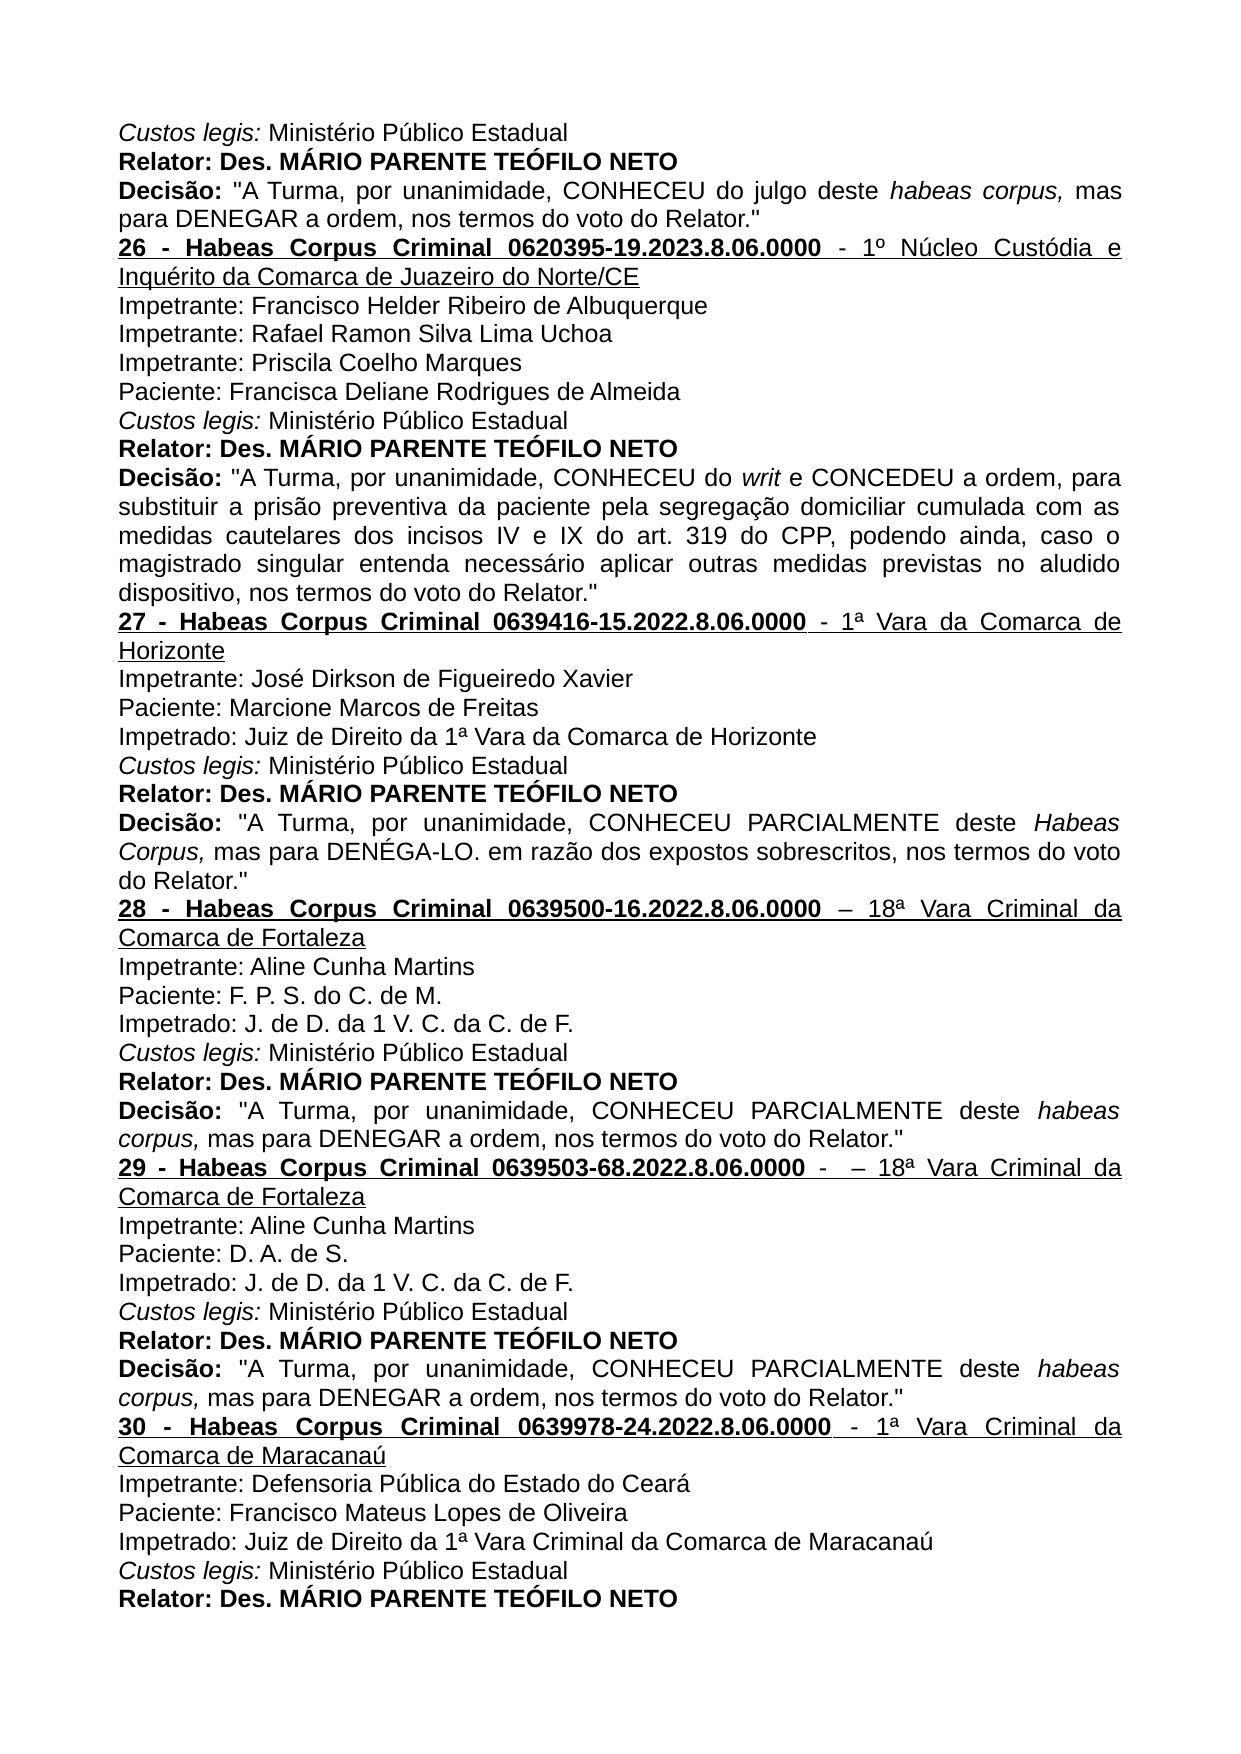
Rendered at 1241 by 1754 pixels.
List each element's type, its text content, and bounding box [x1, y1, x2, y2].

text Decisão: "A Turma, por unanimidade, CONHECEU PARCIALMENTE deste Habeas Corpus, mas para DENÉGA-LO. em razão dos expostos sobrescritos, nos termos do voto do Relator." [118, 808, 1122, 894]
text Relator: Des. MÁRIO PARENTE TEÓFILO NETO [118, 1326, 1122, 1354]
text 29 - Habeas Corpus Criminal 0639503-68.2022.8.06.0000 - – 18ª Vara Criminal da [118, 1153, 1122, 1178]
text Inquérito da Comarca de Juazeiro do Norte/CE [118, 259, 1122, 291]
text 27 - Habeas Corpus Criminal 0639416-15.2022.8.06.0000 - 1ª Vara da Comarca de [118, 607, 1122, 632]
text 26 - Habeas Corpus Criminal 0620395-19.2023.8.06.0000 - 1º Núcleo Custódia e [118, 233, 1122, 258]
text Custos legis: Ministério Público Estadual [118, 406, 1122, 434]
text Paciente: Francisco Mateus Lopes de Oliveira [118, 1498, 1122, 1527]
text 28 - Habeas Corpus Criminal 0639500-16.2022.8.06.0000 – 18ª Vara Criminal da [118, 894, 1122, 919]
text Decisão: "A Turma, por unanimidade, CONHECEU do julgo deste habeas corpus, mas para DENEGAR a ordem, nos termos do voto do Relator." [118, 176, 1122, 233]
text Comarca de Fortaleza [118, 921, 1122, 952]
text Impetrante: Aline Cunha Martins [118, 952, 1122, 981]
text Impetrante: Francisco Helder Ribeiro de Albuquerque [118, 291, 1122, 319]
text Impetrado: Juiz de Direito da 1ª Vara Criminal da Comarca de Maracanaú [118, 1527, 1122, 1556]
text Custos legis: Ministério Público Estadual [118, 1297, 1122, 1326]
text Impetrante: Rafael Ramon Silva Lima Uchoa [118, 319, 1122, 348]
text Comarca de Fortaleza [118, 1179, 1122, 1211]
text Relator: Des. MÁRIO PARENTE TEÓFILO NETO [118, 1584, 1122, 1613]
text Relator: Des. MÁRIO PARENTE TEÓFILO NETO [118, 434, 1122, 463]
text 30 - Habeas Corpus Criminal 0639978-24.2022.8.06.0000 - 1ª Vara Criminal da [118, 1412, 1122, 1437]
text Custos legis: Ministério Público Estadual [118, 751, 1122, 779]
text Custos legis: Ministério Público Estadual [118, 1038, 1122, 1067]
text Relator: Des. MÁRIO PARENTE TEÓFILO NETO [118, 1067, 1122, 1096]
text Impetrado: J. de D. da 1 V. C. da C. de F. [118, 1009, 1122, 1038]
text Paciente: Francisca Deliane Rodrigues de Almeida [118, 377, 1122, 406]
text Comarca de Maracanaú [118, 1438, 1122, 1469]
text Custos legis: Ministério Público Estadual [118, 118, 1122, 147]
text Custos legis: Ministério Público Estadual [118, 1556, 1122, 1584]
text Impetrado: Juiz de Direito da 1ª Vara da Comarca de Horizonte [118, 722, 1122, 751]
text Decisão: "A Turma, por unanimidade, CONHECEU PARCIALMENTE deste habeas corpus, mas para DENEGAR a ordem, nos termos do voto do Relator." [118, 1096, 1122, 1153]
text Paciente: Marcione Marcos de Freitas [118, 693, 1122, 722]
text Horizonte [118, 633, 1122, 664]
text Paciente: D. A. de S. [118, 1239, 1122, 1268]
text Decisão: "A Turma, por unanimidade, CONHECEU PARCIALMENTE deste habeas corpus, mas para DENEGAR a ordem, nos termos do voto do Relator." [118, 1354, 1122, 1412]
text Relator: Des. MÁRIO PARENTE TEÓFILO NETO [118, 779, 1122, 808]
text Impetrado: J. de D. da 1 V. C. da C. de F. [118, 1268, 1122, 1297]
text Impetrante: Defensoria Pública do Estado do Ceará [118, 1469, 1122, 1498]
text Impetrante: Priscila Coelho Marques [118, 348, 1122, 377]
text Paciente: F. P. S. do C. de M. [118, 981, 1122, 1009]
text Decisão: "A Turma, por unanimidade, CONHECEU do writ e CONCEDEU a ordem, para substituir a prisão preventiva da paciente pela segregação domiciliar cumulada com as medidas cautelares dos incisos IV e IX do art. 319 do CPP, podendo ainda, caso o magistrado singular entenda necessário aplicar outras medidas previstas no aludido dispositivo, nos termos do voto do Relator." [118, 463, 1122, 607]
text Impetrante: Aline Cunha Martins [118, 1211, 1122, 1239]
text Impetrante: José Dirkson de Figueiredo Xavier [118, 664, 1122, 693]
text Relator: Des. MÁRIO PARENTE TEÓFILO NETO [118, 147, 1122, 176]
